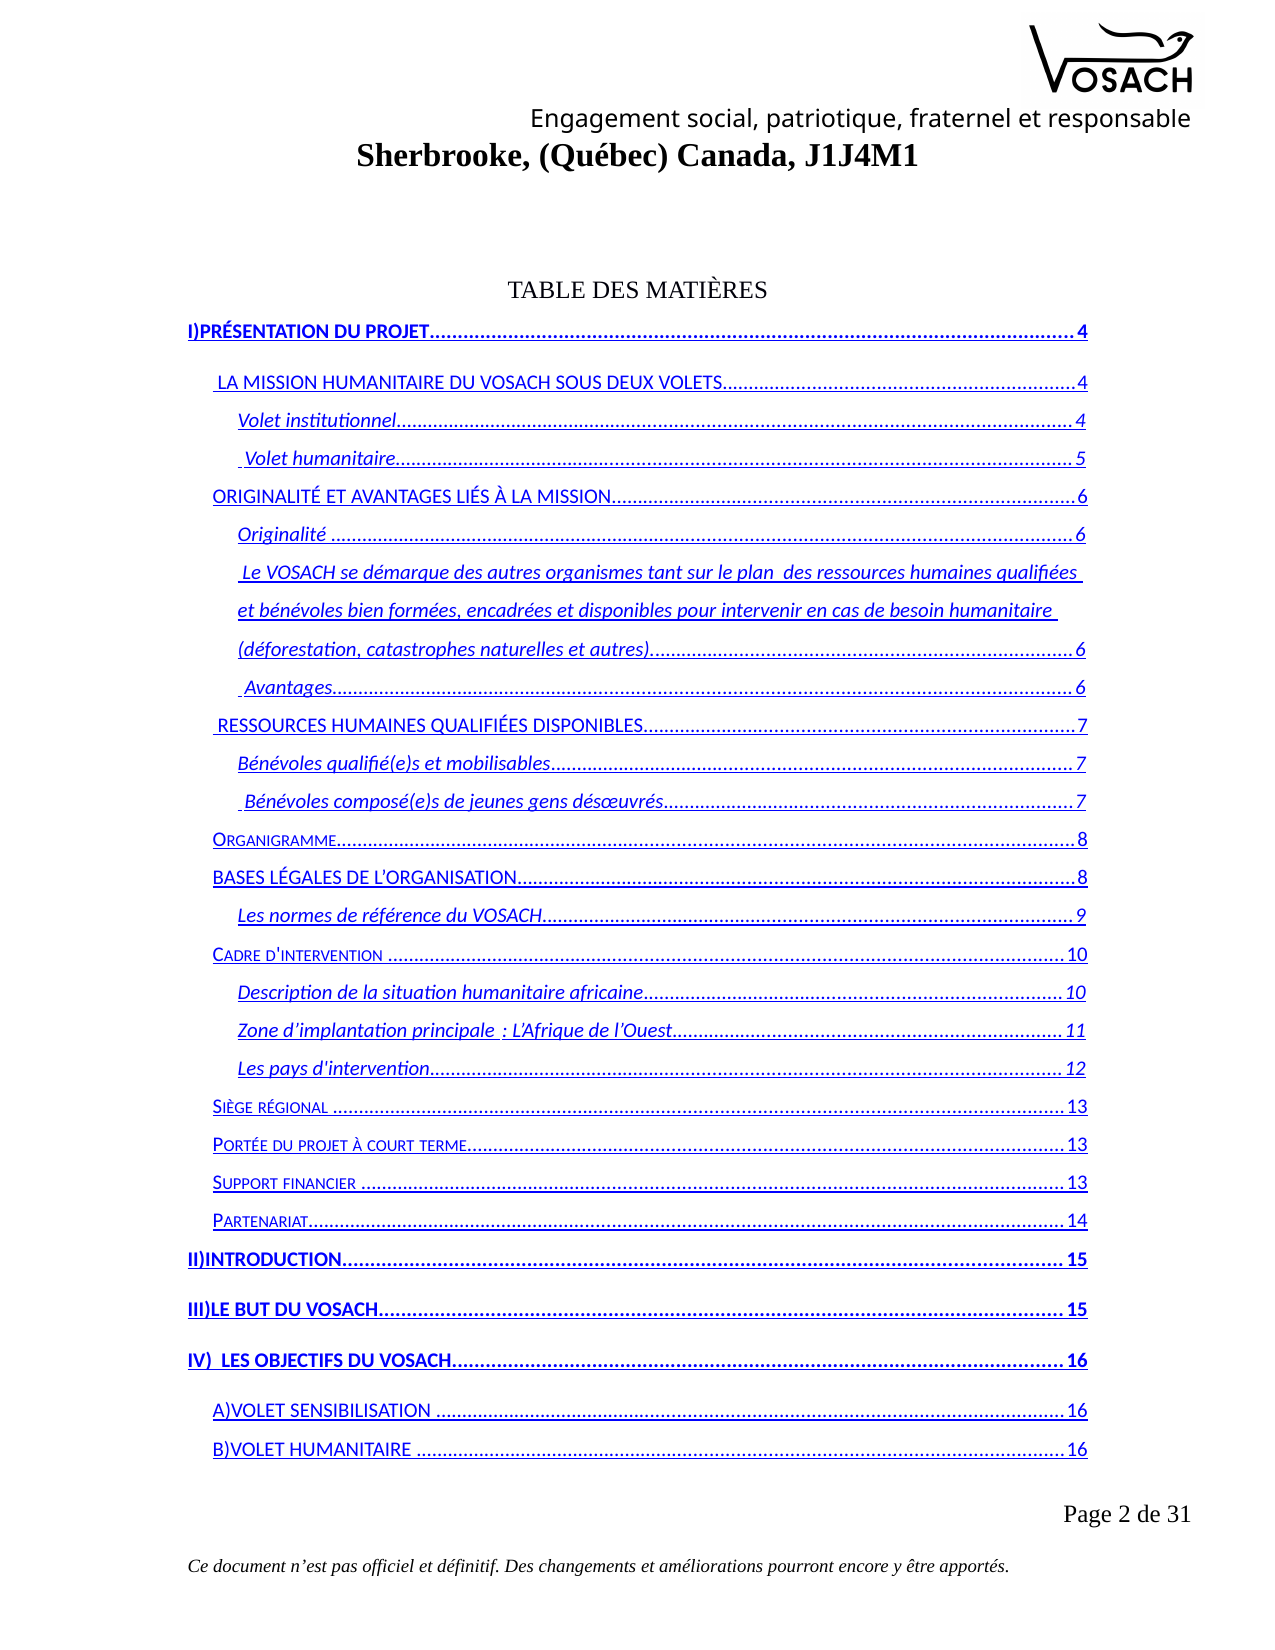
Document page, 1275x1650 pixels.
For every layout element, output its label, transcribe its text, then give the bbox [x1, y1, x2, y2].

text Le VOSACH se démarque des autres organismes tant sur le plan des ressources humaines qualifiées et bénévoles bien formées, encadrées et disponibles pour intervenir en cas de besoin humanitaire (déforestation, catastrophes naturelles et autres). 6 [237, 559, 1087, 661]
text Volet humanitaire 5 [237, 445, 1087, 471]
text Siège régional 13 [212, 1093, 1087, 1115]
text IV) LES OBJECTIFS DU VOSACH 16 [187, 1347, 1087, 1369]
text LA MISSION HUMANITAIRE DU VOSACH SOUS DEUX VOLETS 4 [212, 369, 1087, 391]
text Zone d’implantation principale : L’Afrique de l’Ouest 11 [237, 1017, 1087, 1042]
text Originalité 6 [237, 521, 1087, 547]
text Bénévoles composé(e)s de jeunes gens désœuvrés 7 [237, 788, 1087, 814]
text Partenariat 14 [212, 1208, 1087, 1229]
text I)PRÉSENTATION DU PROJET 4 [187, 318, 1087, 340]
text Support financier 13 [212, 1169, 1087, 1191]
text III)LE BUT DU VOSACH 15 [187, 1296, 1087, 1318]
text Organigramme 8 [212, 826, 1087, 848]
text Avantages 6 [237, 674, 1087, 699]
text Volet institutionnel 4 [237, 407, 1087, 432]
text Bénévoles qualifié(e)s et mobilisables 7 [237, 750, 1087, 776]
text A)VOLET SENSIBILISATION 16 [212, 1398, 1087, 1419]
text ORIGINALITÉ ET AVANTAGES LIÉS À LA MISSION 6 [212, 483, 1087, 505]
text Description de la situation humanitaire africaine 10 [237, 979, 1087, 1004]
text Portée du projet à court terme 13 [212, 1131, 1087, 1153]
text Les normes de référence du VOSACH 9 [237, 903, 1087, 928]
text Table des matières [187, 275, 1087, 304]
text II)INTRODUCTION 15 [187, 1246, 1087, 1268]
text Sherbrooke, (Québec) Canada, J1J4M1 [187, 135, 1087, 173]
text BASES LÉGALES DE L’ORGANISATION 8 [212, 864, 1087, 886]
text Les pays d'intervention 12 [237, 1055, 1087, 1081]
text RESSOURCES HUMAINES QUALIFIÉES DISPONIBLES 7 [212, 712, 1087, 734]
text Cadre d'intervention 10 [212, 941, 1087, 963]
text B)VOLET HUMANITAIRE 16 [212, 1436, 1087, 1458]
